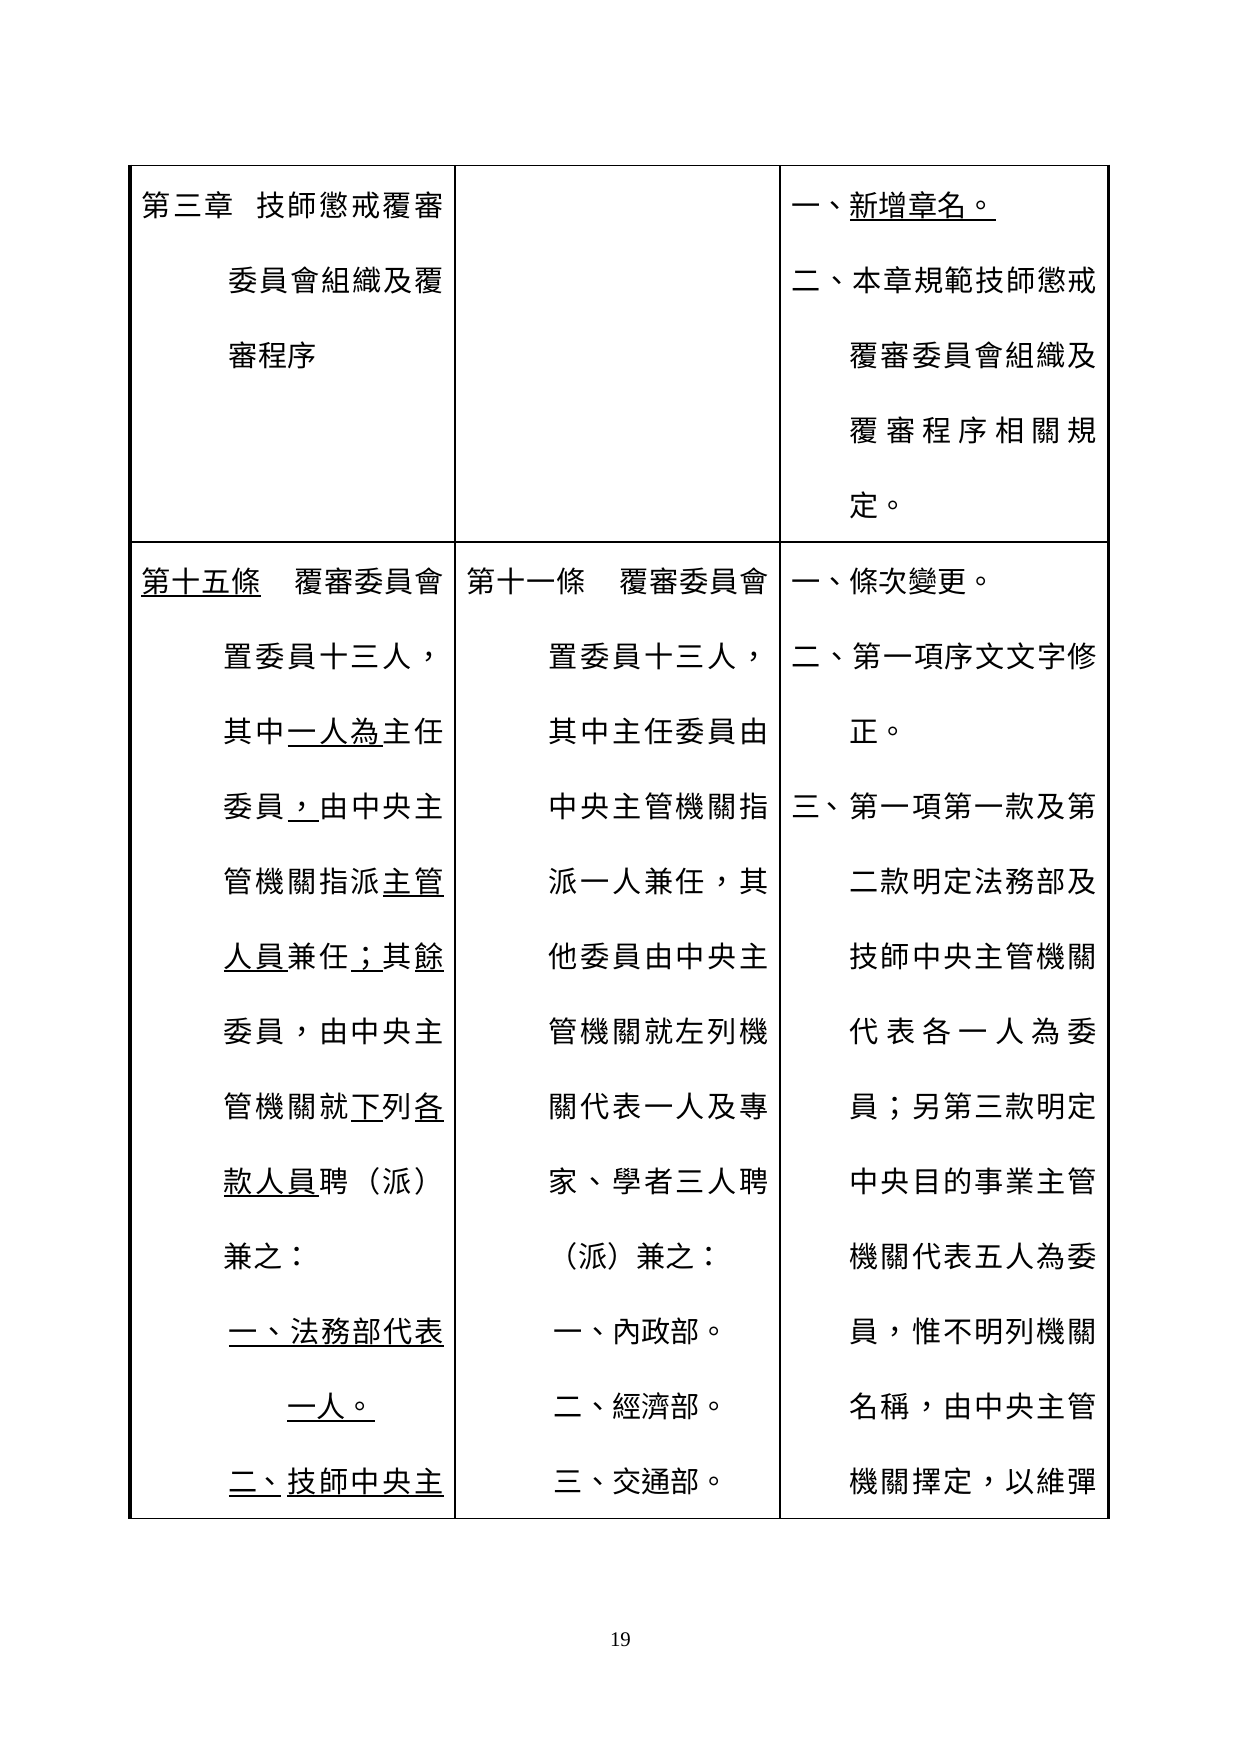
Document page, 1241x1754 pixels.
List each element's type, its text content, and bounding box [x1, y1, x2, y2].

table_cell 一、條次變更。 二、第一項序文文字修正。 三、 第一項第一款及第二款明定法務部及技師中央主管機關代表各一人為委員；另第三款明定中央目的事業主管機關代表五人為委員，惟不明列機關名稱，由中央主管機關擇定，以維彈 [781, 543, 1107, 1518]
table_cell 第三章 技師懲戒覆審委員會組織及覆審程序 [132, 166, 454, 541]
table_cell 第十一條 覆審委員會置委員十三人，其中主任委員由中央主管機關指派一人兼任，其他委員由中央主管機關就左列機關代表一人及專家、學者三人聘（派）兼之： 一、內政部。 二、經濟部。 三、交通部。 [456, 543, 779, 1518]
table_cell 一、新增章名。 二、本章規範技師懲戒覆審委員會組織及覆審程序相關規定。 [781, 166, 1107, 541]
table_cell 第十五條 覆審委員會置委員十三人，其中一人為主任委員，由中央主管機關指派主管人員兼任；其餘委員，由中央主管機關就下列各款人員聘（派）兼之： 一、法務部代表一人。 二、 技師中央主 [132, 543, 454, 1518]
table_cell [456, 166, 779, 541]
